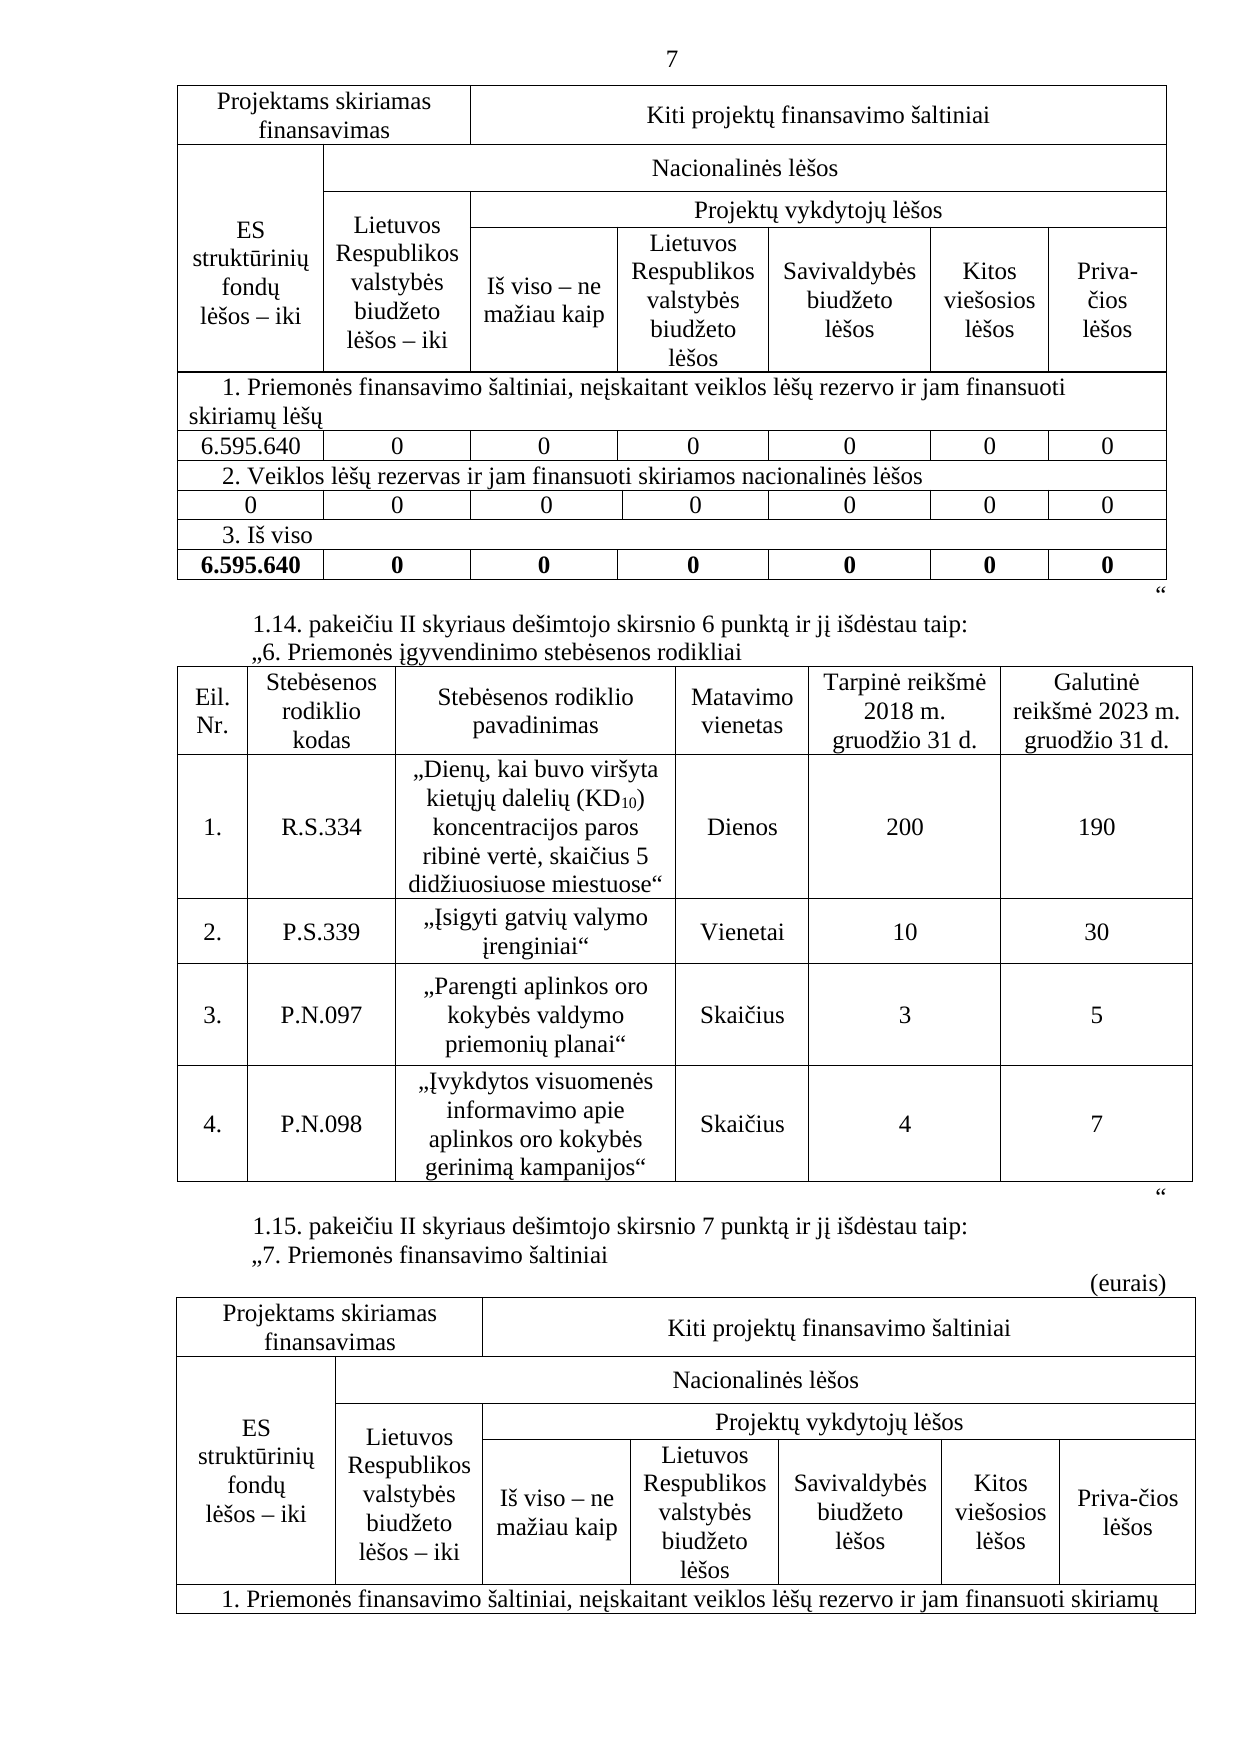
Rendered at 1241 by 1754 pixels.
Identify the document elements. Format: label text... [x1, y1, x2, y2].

table_cell 0 [623, 491, 768, 519]
table_cell 190 [1001, 755, 1192, 898]
text “ [177, 1182, 1166, 1211]
table_header Galutinė reikšmė 2023 m. gruodžio 31 d. [1001, 667, 1192, 753]
table_cell 0 [324, 550, 470, 579]
table_cell 0 [931, 491, 1048, 519]
table_cell Projektų vykdytojų lėšos [471, 192, 1166, 227]
table_cell „Įvykdytos visuomenės informavimo apie aplinkos oro kokybės gerinimą kampanijos“ [396, 1066, 675, 1181]
table_cell 0 [471, 431, 617, 460]
table_cell 0 [931, 550, 1048, 579]
table_cell „Parengti aplinkos oro kokybės valdymo priemonių planai“ [396, 964, 675, 1065]
table_cell Vienetai [676, 899, 808, 963]
table_cell R.S.334 [248, 755, 395, 898]
text 1.15. pakeičiu II skyriaus dešimtojo skirsnio 7 punktą ir jį išdėstau taip: [177, 1211, 1166, 1240]
table_cell Projektų vykdytojų lėšos [483, 1404, 1195, 1439]
table_cell 2. [178, 899, 247, 963]
table_header Stebėsenos rodiklio pavadinimas [396, 667, 675, 753]
table_cell 0 [471, 491, 622, 519]
table_cell 3. [178, 964, 247, 1065]
table_cell 4. [178, 1066, 247, 1181]
table_header Eil. Nr. [178, 667, 247, 753]
table_cell ES struktūrinių fondų lėšos – iki [177, 1357, 335, 1583]
table_cell Dienos [676, 755, 808, 898]
table_cell ES struktūrinių fondų lėšos – iki [178, 145, 323, 371]
table_cell Kitos viešosios lėšos [931, 228, 1048, 371]
table_header Kiti projektų finansavimo šaltiniai [471, 86, 1166, 143]
table_header Projektams skiriamas finansavimas [177, 1298, 482, 1356]
table_cell Savivaldybės biudžeto lėšos [779, 1440, 941, 1583]
table_cell 0 [769, 491, 930, 519]
table_cell 0 [769, 431, 930, 460]
table_cell P.N.097 [248, 964, 395, 1065]
table_cell 2. Veiklos lėšų rezervas ir jam finansuoti skiriamos nacionalinės lėšos [178, 461, 1166, 489]
table_cell Lietuvos Respublikos valstybės biudžeto lėšos [618, 228, 768, 371]
table_cell Priva-čios lėšos [1060, 1440, 1195, 1583]
table_cell 0 [1049, 431, 1166, 460]
table_header Matavimo vienetas [676, 667, 808, 753]
table_cell 0 [931, 431, 1048, 460]
table_cell 6.595.640 [178, 550, 323, 579]
table_cell Lietuvos Respublikos valstybės biudžeto lėšos – iki [324, 192, 470, 371]
table_cell 6.595.640 [178, 431, 323, 460]
table_cell 4 [809, 1066, 1000, 1181]
table_cell 3 [809, 964, 1000, 1065]
table_cell 0 [618, 550, 768, 579]
text “ [177, 580, 1166, 609]
table_cell 0 [769, 550, 930, 579]
table_cell 1. [178, 755, 247, 898]
table_cell 1. Priemonės finansavimo šaltiniai, neįskaitant veiklos lėšų rezervo ir jam finansuoti skiriamų lėšų [178, 373, 1166, 430]
table_cell Lietuvos Respublikos valstybės biudžeto lėšos – iki [336, 1404, 482, 1583]
table_cell 0 [324, 491, 470, 519]
table_cell P.N.098 [248, 1066, 395, 1181]
table_cell Lietuvos Respublikos valstybės biudžeto lėšos [631, 1440, 778, 1583]
table_cell Skaičius [676, 1066, 808, 1181]
table_cell 5 [1001, 964, 1192, 1065]
text „6. Priemonės įgyvendinimo stebėsenos rodikliai [251, 637, 1166, 666]
table_cell Iš viso – ne mažiau kaip [483, 1440, 630, 1583]
table_cell Iš viso – ne mažiau kaip [471, 228, 617, 371]
table_cell 0 [178, 491, 323, 519]
table_header Stebėsenos rodiklio kodas [248, 667, 395, 753]
table_cell 200 [809, 755, 1000, 898]
table_cell P.S.339 [248, 899, 395, 963]
table_cell Nacionalinės lėšos [324, 145, 1166, 191]
text 1.14. pakeičiu II skyriaus dešimtojo skirsnio 6 punktą ir jį išdėstau taip: [177, 609, 1166, 637]
text (eurais) [177, 1268, 1166, 1297]
table_cell 0 [618, 431, 768, 460]
table_header Tarpinė reikšmė 2018 m. gruodžio 31 d. [809, 667, 1000, 753]
table_cell „Įsigyti gatvių valymo įrenginiai“ [396, 899, 675, 963]
table_cell Kitos viešosios lėšos [942, 1440, 1059, 1583]
table_header Projektams skiriamas finansavimas [178, 86, 470, 143]
table_cell 0 [1049, 491, 1166, 519]
table_cell 0 [471, 550, 617, 579]
table_cell 10 [809, 899, 1000, 963]
table_cell 0 [324, 431, 470, 460]
text „7. Priemonės finansavimo šaltiniai [177, 1240, 1166, 1268]
table_cell 1. Priemonės finansavimo šaltiniai, neįskaitant veiklos lėšų rezervo ir jam finansuoti skiriamų [177, 1585, 1195, 1613]
table_cell 30 [1001, 899, 1192, 963]
table_cell 7 [1001, 1066, 1192, 1181]
table_cell 3. Iš viso [178, 520, 1166, 549]
table_cell Priva-čios lėšos [1049, 228, 1166, 371]
table_header Kiti projektų finansavimo šaltiniai [483, 1298, 1195, 1356]
table_cell 0 [1049, 550, 1166, 579]
table_cell Nacionalinės lėšos [336, 1357, 1195, 1403]
table_cell Skaičius [676, 964, 808, 1065]
table_cell Savivaldybės biudžeto lėšos [769, 228, 930, 371]
table_cell „Dienų, kai buvo viršyta kietųjų dalelių (KD10) koncentracijos paros ribinė vertė, skaičius 5 didžiuosiuose miestuose“ [396, 755, 675, 898]
